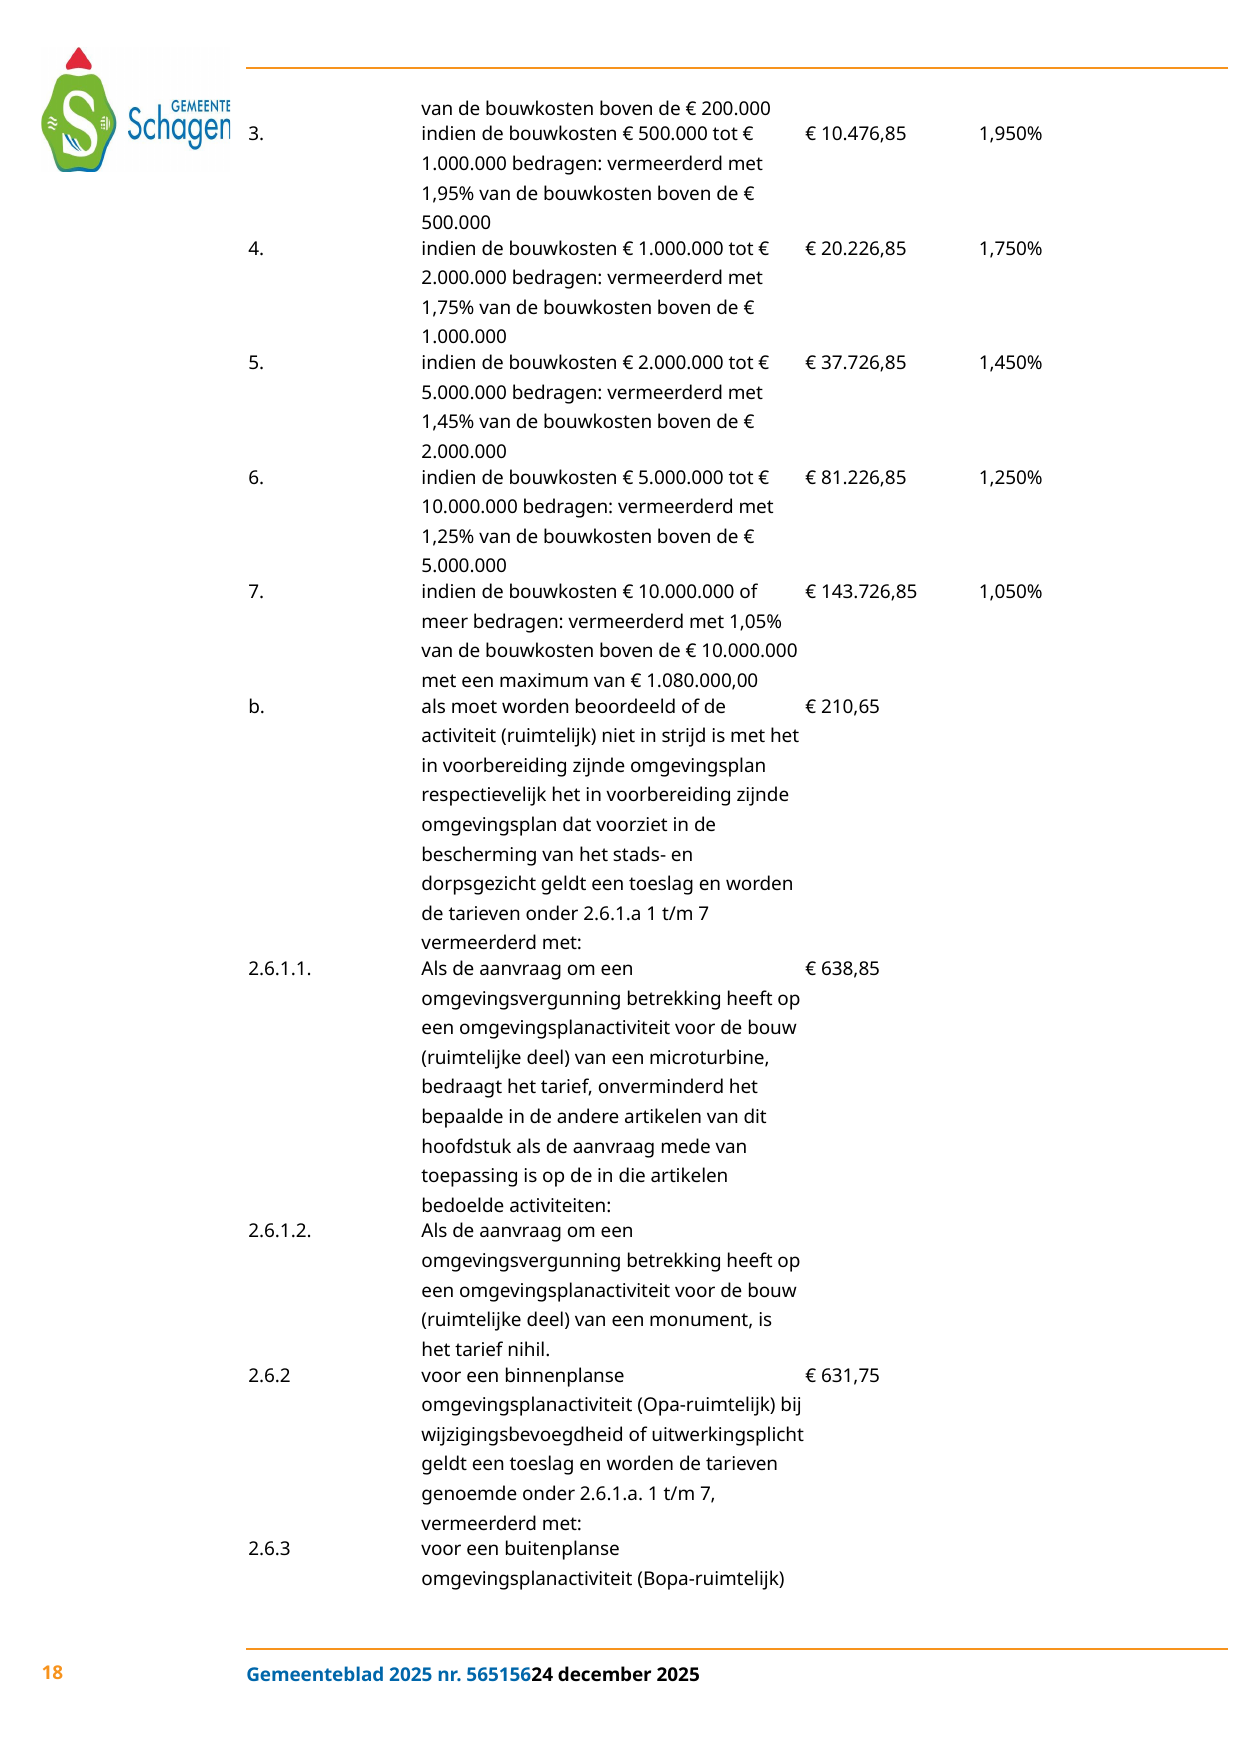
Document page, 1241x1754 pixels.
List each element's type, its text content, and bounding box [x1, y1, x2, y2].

table_cell als moet worden beoordeeld of de activiteit (ruimtelijk) niet in strijd is met het in voorbereiding zijnde omgevingsplan respectievelijk het in voorbereiding zijnde omgevingsplan dat voorziet in de bescherming van het stads- en dorpsgezicht geldt een toeslag en worden de tarieven onder 2.6.1.a 1 t/m 7 vermeerderd met: [421, 693, 805, 955]
table_cell 1,750% [979, 235, 1152, 349]
table_cell 5. [248, 350, 421, 464]
table_cell 4. [248, 235, 421, 349]
table_cell indien de bouwkosten € 500.000 tot € 1.000.000 bedragen: vermeerderd met 1,95% van de bouwkosten boven de € 500.000 [421, 121, 805, 235]
table_cell 2.6.2 [248, 1362, 421, 1535]
table_cell [979, 955, 1152, 1218]
table_cell [805, 1218, 978, 1362]
table_cell [248, 95, 421, 121]
table_cell voor een buitenplanse omgevingsplanactiviteit (Bopa-ruimtelijk) [421, 1535, 805, 1591]
table_cell 2.6.1.1. [248, 955, 421, 1218]
table_cell € 20.226,85 [805, 235, 978, 349]
table_cell [979, 1535, 1152, 1591]
table_cell [805, 95, 978, 121]
table_cell indien de bouwkosten € 5.000.000 tot € 10.000.000 bedragen: vermeerderd met 1,25% van de bouwkosten boven de € 5.000.000 [421, 464, 805, 578]
table_cell voor een binnenplanse omgevingsplanactiviteit (Opa-ruimtelijk) bij wijzigingsbevoegdheid of uitwerkingsplicht geldt een toeslag en worden de tarieven genoemde onder 2.6.1.a. 1 t/m 7, vermeerderd met: [421, 1362, 805, 1535]
table_cell b. [248, 693, 421, 955]
table_cell [805, 1535, 978, 1591]
table_cell 1,050% [979, 579, 1152, 693]
table_cell 1,450% [979, 350, 1152, 464]
picture [41, 47, 231, 172]
table_cell 3. [248, 121, 421, 235]
table_cell € 37.726,85 [805, 350, 978, 464]
table_cell 2.6.1.2. [248, 1218, 421, 1362]
table_cell Als de aanvraag om een omgevingsvergunning betrekking heeft op een omgevingsplanactiviteit voor de bouw (ruimtelijke deel) van een microturbine, bedraagt het tarief, onverminderd het bepaalde in de andere artikelen van dit hoofdstuk als de aanvraag mede van toepassing is op de in die artikelen bedoelde activiteiten: [421, 955, 805, 1218]
table_cell 6. [248, 464, 421, 578]
table_cell € 638,85 [805, 955, 978, 1218]
table_cell indien de bouwkosten € 2.000.000 tot € 5.000.000 bedragen: vermeerderd met 1,45% van de bouwkosten boven de € 2.000.000 [421, 350, 805, 464]
table_cell € 143.726,85 [805, 579, 978, 693]
table_cell [979, 1362, 1152, 1535]
table_cell indien de bouwkosten € 1.000.000 tot € 2.000.000 bedragen: vermeerderd met 1,75% van de bouwkosten boven de € 1.000.000 [421, 235, 805, 349]
table_cell 1,950% [979, 121, 1152, 235]
table_cell Als de aanvraag om een omgevingsvergunning betrekking heeft op een omgevingsplanactiviteit voor de bouw (ruimtelijke deel) van een monument, is het tarief nihil. [421, 1218, 805, 1362]
table_cell € 81.226,85 [805, 464, 978, 578]
table_cell [979, 95, 1152, 121]
table_cell € 210,65 [805, 693, 978, 955]
table_cell 7. [248, 579, 421, 693]
table_cell 1,250% [979, 464, 1152, 578]
table_cell van de bouwkosten boven de € 200.000 [421, 95, 805, 121]
table_cell [979, 1218, 1152, 1362]
table_cell € 631,75 [805, 1362, 978, 1535]
table_cell indien de bouwkosten € 10.000.000 of meer bedragen: vermeerderd met 1,05% van de bouwkosten boven de € 10.000.000 met een maximum van € 1.080.000,00 [421, 579, 805, 693]
table_cell [979, 693, 1152, 955]
table_cell € 10.476,85 [805, 121, 978, 235]
table_cell 2.6.3 [248, 1535, 421, 1591]
